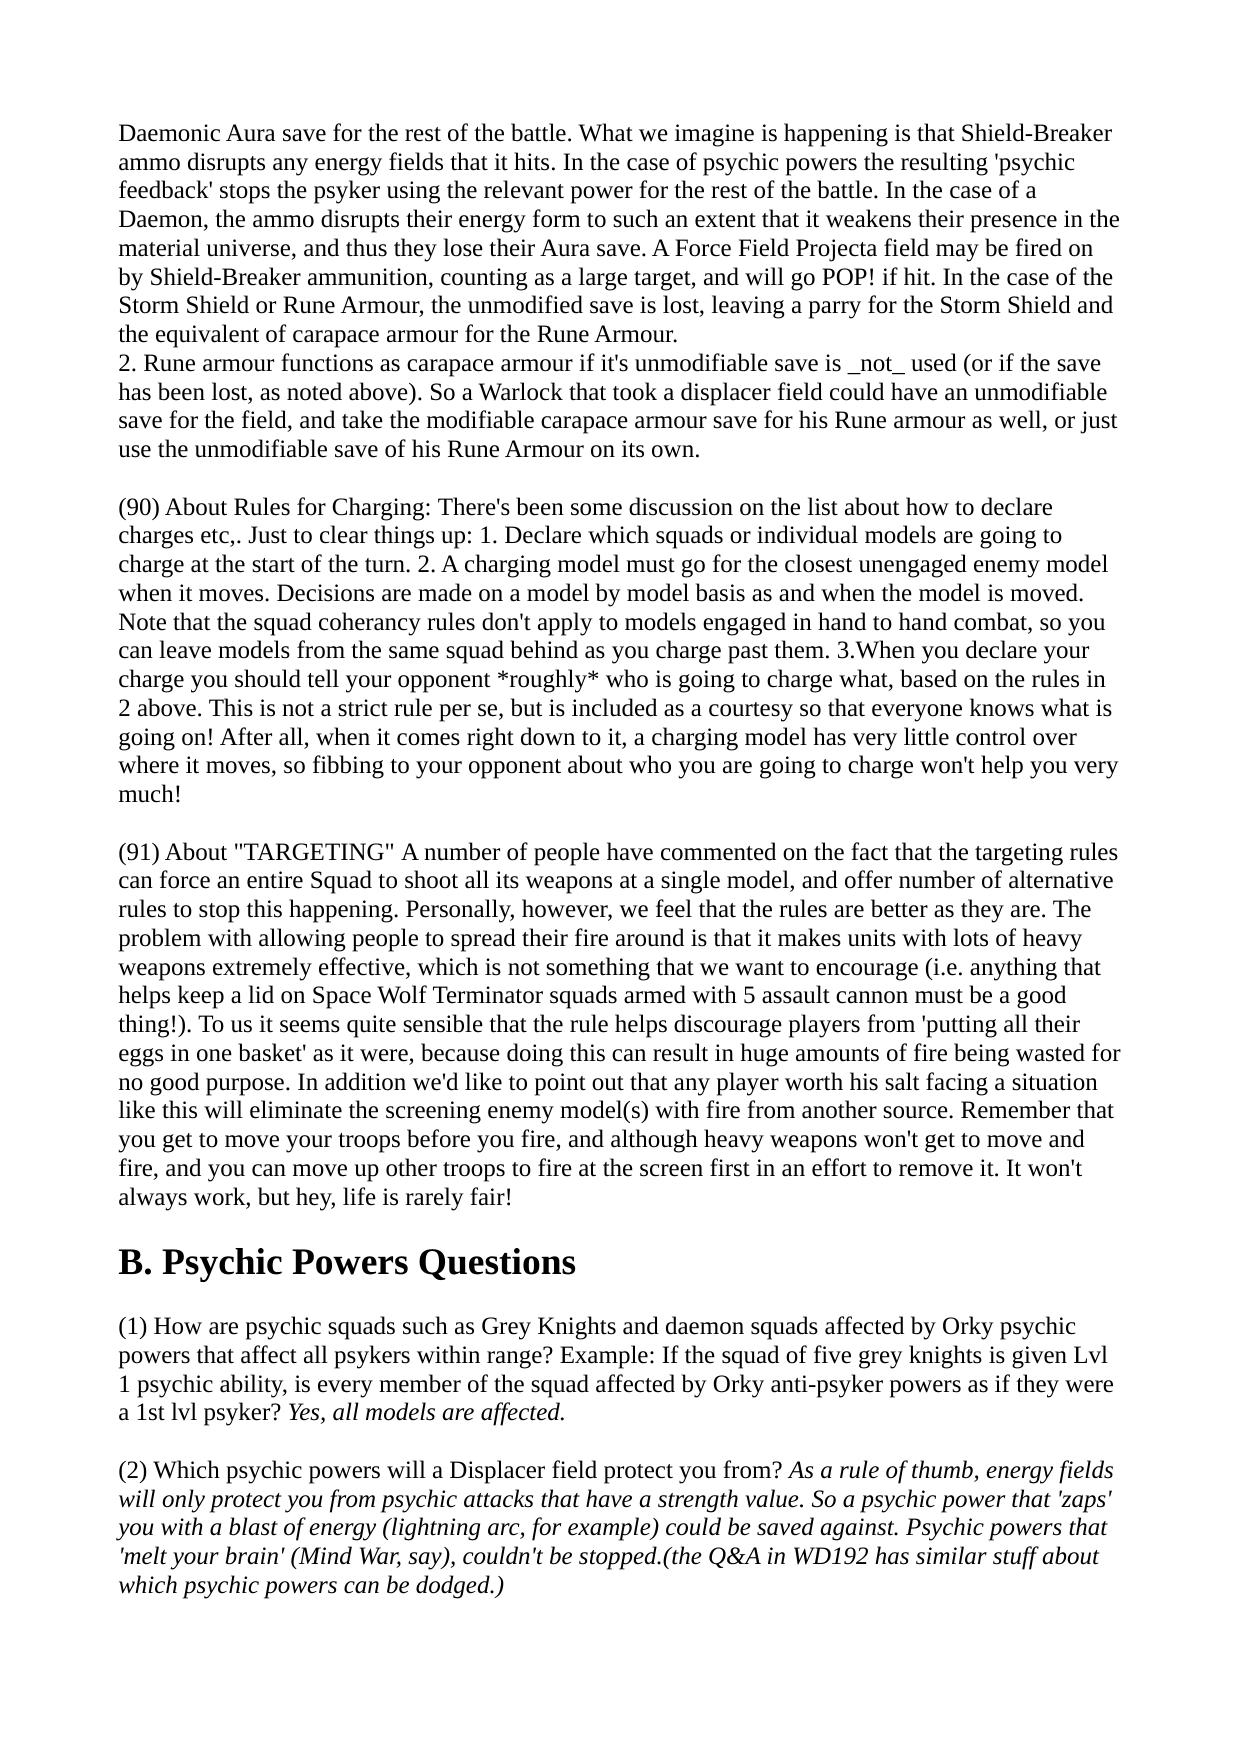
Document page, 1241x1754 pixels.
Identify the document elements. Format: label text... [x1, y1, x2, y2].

text B. Psychic Powers Questions (1) How are psychic squads such as Grey Knights and daemon squads affected by Orky psychic powers that affect all psykers within range? Example: If the squad of five grey knights is given Lvl 1 psychic ability, is every member of the squad affected by Orky anti-psyker powers as if they were a 1st lvl psyker? Yes, all models are affected. (2) Which psychic powers will a Displacer field protect you from? As a rule of thumb, energy fields will only protect you from psychic attacks that have a strength value. So a psychic power that 'zaps' you with a blast of energy (lightning arc, for example) could be saved against. Psychic powers that 'melt your brain' (Mind War, say), couldn't be stopped.(the Q&A in WD192 has similar stuff about which psychic powers can be dodged.) [118, 1239, 1122, 1627]
text Daemonic Aura save for the rest of the battle. What we imagine is happening is that Shield-Breaker ammo disrupts any energy fields that it hits. In the case of psychic powers the resulting 'psychic feedback' stops the psyker using the relevant power for the rest of the battle. In the case of a Daemon, the ammo disrupts their energy form to such an extent that it weakens their presence in the material universe, and thus they lose their Aura save. A Force Field Projecta field may be fired on by Shield-Breaker ammunition, counting as a large target, and will go POP! if hit. In the case of the Storm Shield or Rune Armour, the unmodified save is lost, leaving a parry for the Storm Shield and the equivalent of carapace armour for the Rune Armour. 2. Rune armour functions as carapace armour if it's unmodifiable save is _not_ used (or if the save has been lost, as noted above). So a Warlock that took a displacer field could have an unmodifiable save for the field, and take the modifiable carapace armour save for his Rune armour as well, or just use the unmodifiable save of his Rune Armour on its own. (90) About Rules for Charging: There's been some discussion on the list about how to declare charges etc,. Just to clear things up: 1. Declare which squads or individual models are going to charge at the start of the turn. 2. A charging model must go for the closest unengaged enemy model when it moves. Decisions are made on a model by model basis as and when the model is moved. Note that the squad coherancy rules don't apply to models engaged in hand to hand combat, so you can leave models from the same squad behind as you charge past them. 3.When you declare your charge you should tell your opponent *roughly* who is going to charge what, based on the rules in 2 above. This is not a strict rule per se, but is included as a courtesy so that everyone knows what is going on! After all, when it comes right down to it, a charging model has very little control over where it moves, so fibbing to your opponent about who you are going to charge won't help you very much! (91) About "TARGETING" A number of people have commented on the fact that the targeting rules can force an entire Squad to shoot all its weapons at a single model, and offer number of alternative rules to stop this happening. Personally, however, we feel that the rules are better as they are. The problem with allowing people to spread their fire around is that it makes units with lots of heavy weapons extremely effective, which is not something that we want to encourage (i.e. anything that helps keep a lid on Space Wolf Terminator squads armed with 5 assault cannon must be a good thing!). To us it seems quite sensible that the rule helps discourage players from 'putting all their eggs in one basket' as it were, because doing this can result in huge amounts of fire being wasted for no good purpose. In addition we'd like to point out that any player worth his salt facing a situation like this will eliminate the screening enemy model(s) with fire from another source. Remember that you get to move your troops before you fire, and although heavy weapons won't get to move and fire, and you can move up other troops to fire at the screen first in an effort to remove it. It won't always work, but hey, life is rarely fair! [118, 118, 1122, 1211]
